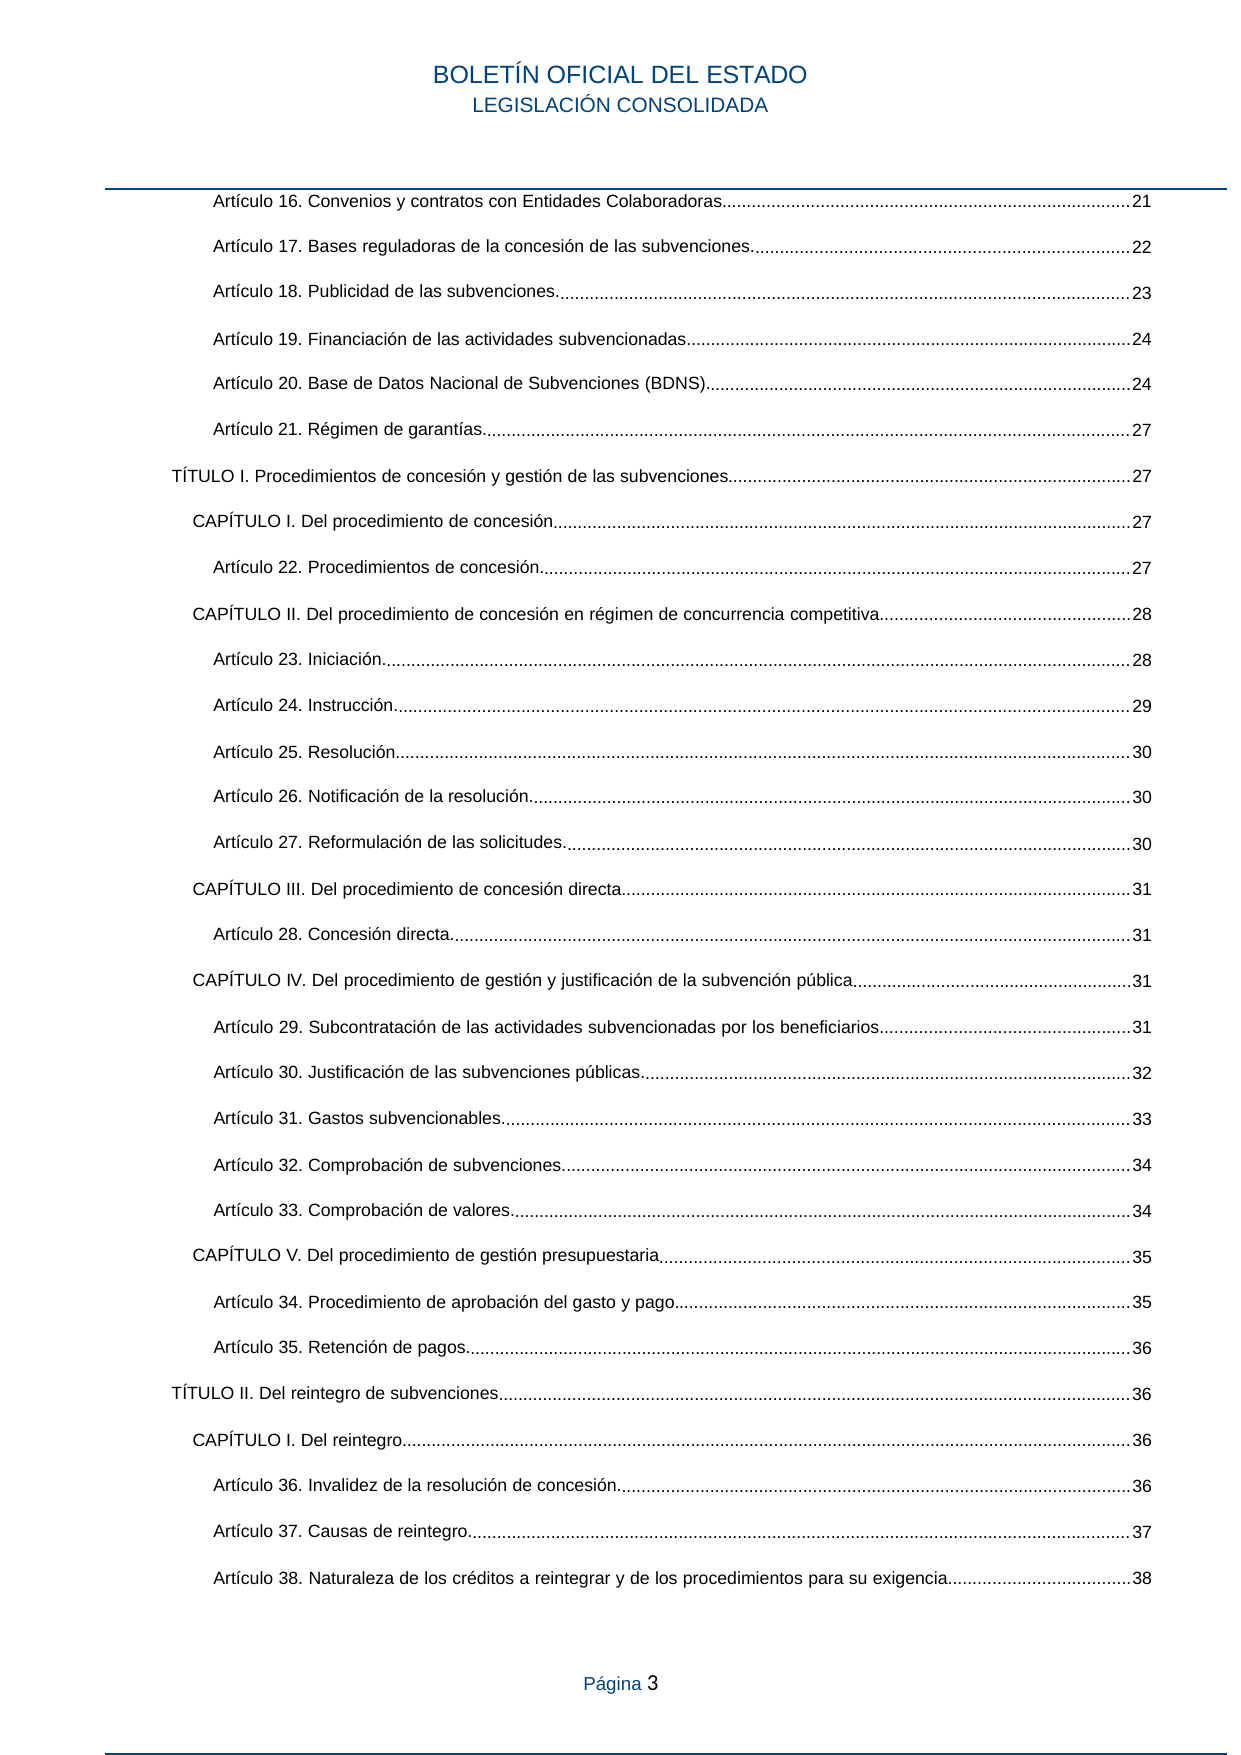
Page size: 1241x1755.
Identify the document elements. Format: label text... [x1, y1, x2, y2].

text TÍTULO I. Procedimientos de concesión y gestión de las subvenciones 27 [128, 466, 1195, 486]
text Artículo 32. Comprobación de subvenciones. 34 [170, 1154, 1195, 1175]
text TÍTULO II. Del reintegro de subvenciones 36 [171, 1383, 1195, 1404]
text Artículo 21. Régimen de garantías. 27 [213, 419, 1195, 441]
text Artículo 29. Subcontratación de las actividades subvencionadas por los beneficiarios. 31 [170, 1017, 1195, 1037]
text Artículo 16. Convenios y contratos con Entidades Colaboradoras. 21 [213, 190, 1195, 211]
text Artículo 38. Naturaleza de los créditos a reintegrar y de los procedimientos para su exigencia. 38 [170, 1568, 1195, 1588]
text Artículo 23. Iniciación. 28 [170, 648, 1195, 670]
text Artículo 34. Procedimiento de aprobación del gasto y pago. 35 [170, 1292, 1195, 1313]
text [213, 178, 1195, 188]
text Artículo 22. Procedimientos de concesión. 27 [213, 557, 1195, 578]
text CAPÍTULO I. Del procedimiento de concesión 27 [149, 511, 1195, 532]
text Artículo 31. Gastos subvencionables. 33 [170, 1107, 1195, 1129]
text Artículo 27. Reformulación de las solicitudes. 30 [170, 832, 1195, 854]
text Artículo 18. Publicidad de las subvenciones. 23 [213, 281, 1195, 303]
text Artículo 20. Base de Datos Nacional de Subvenciones (BDNS). 24 [213, 373, 1195, 394]
text CAPÍTULO II. Del procedimiento de concesión en régimen de concurrencia competitiva 28 [149, 604, 1195, 624]
text CAPÍTULO I. Del reintegro 36 [149, 1430, 1195, 1450]
text Artículo 28. Concesión directa. 31 [170, 924, 1195, 945]
text Artículo 35. Retención de pagos. 36 [170, 1337, 1195, 1358]
text Artículo 24. Instrucción. 29 [170, 694, 1195, 716]
text Artículo 36. Invalidez de la resolución de concesión. 36 [170, 1475, 1195, 1496]
text Artículo 17. Bases reguladoras de la concesión de las subvenciones. 22 [213, 235, 1195, 257]
text Artículo 26. Notificación de la resolución. 30 [170, 786, 1195, 808]
text Artículo 19. Financiación de las actividades subvencionadas. 24 [213, 328, 1195, 349]
text Artículo 37. Causas de reintegro. 37 [170, 1521, 1195, 1542]
text Artículo 25. Resolución. 30 [170, 741, 1195, 762]
text CAPÍTULO IV. Del procedimiento de gestión y justificación de la subvención pública 31 [149, 970, 1195, 991]
text CAPÍTULO V. Del procedimiento de gestión presupuestaria 35 [149, 1245, 1195, 1267]
text Artículo 33. Comprobación de valores. 34 [170, 1199, 1195, 1221]
text CAPÍTULO III. Del procedimiento de concesión directa 31 [149, 879, 1195, 899]
text Artículo 30. Justificación de las subvenciones públicas. 32 [170, 1062, 1195, 1083]
